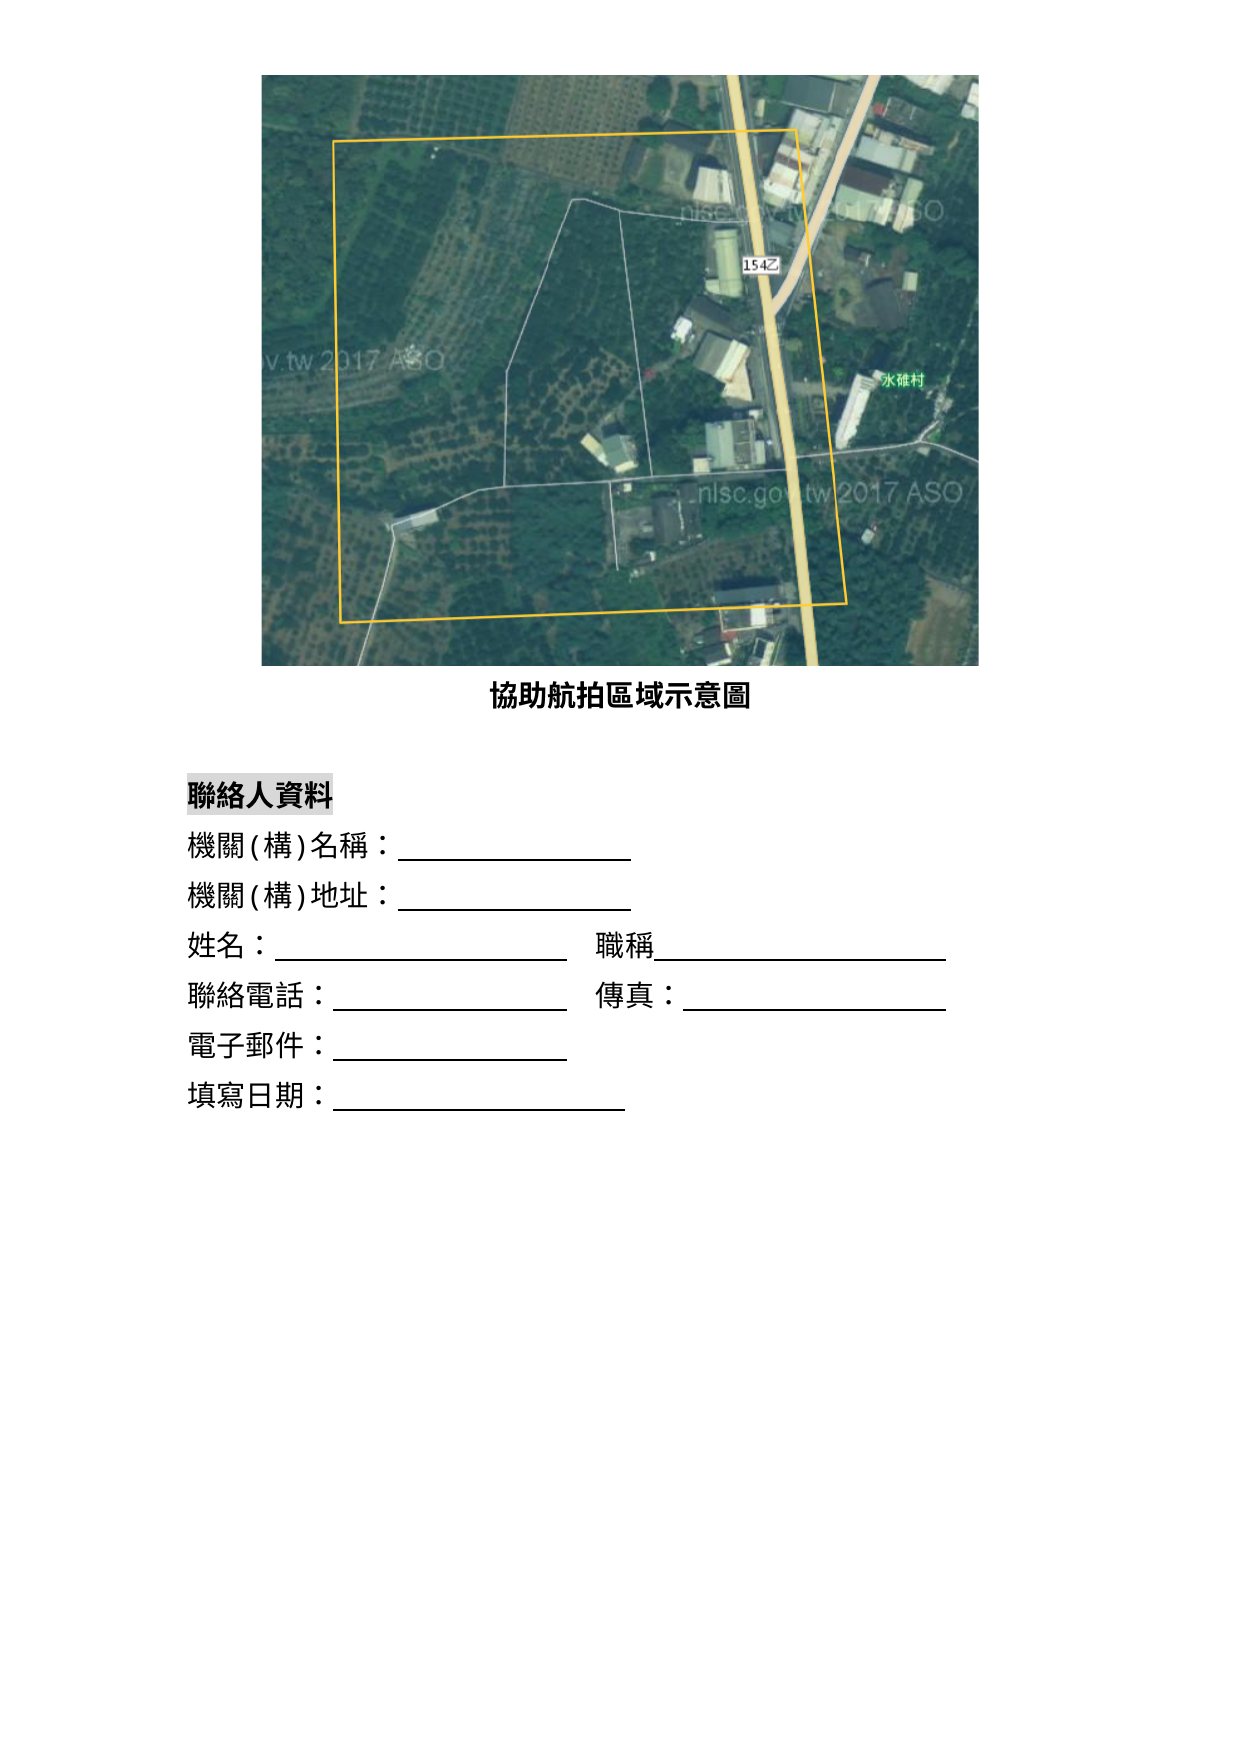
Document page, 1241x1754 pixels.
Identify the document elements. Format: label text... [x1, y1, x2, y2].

text 協助航拍區域示意圖 [187, 665, 1053, 715]
text 聯絡人資料 [187, 765, 1053, 815]
text 填寫日期： [187, 1065, 1053, 1115]
text 聯絡電話： 傳真： [187, 965, 1053, 1015]
text 機關(構)名稱： [187, 815, 1053, 865]
text 姓名： 職稱 [187, 915, 1053, 965]
text 電子郵件： [187, 1015, 1053, 1065]
text 機關(構)地址： [187, 865, 1053, 915]
